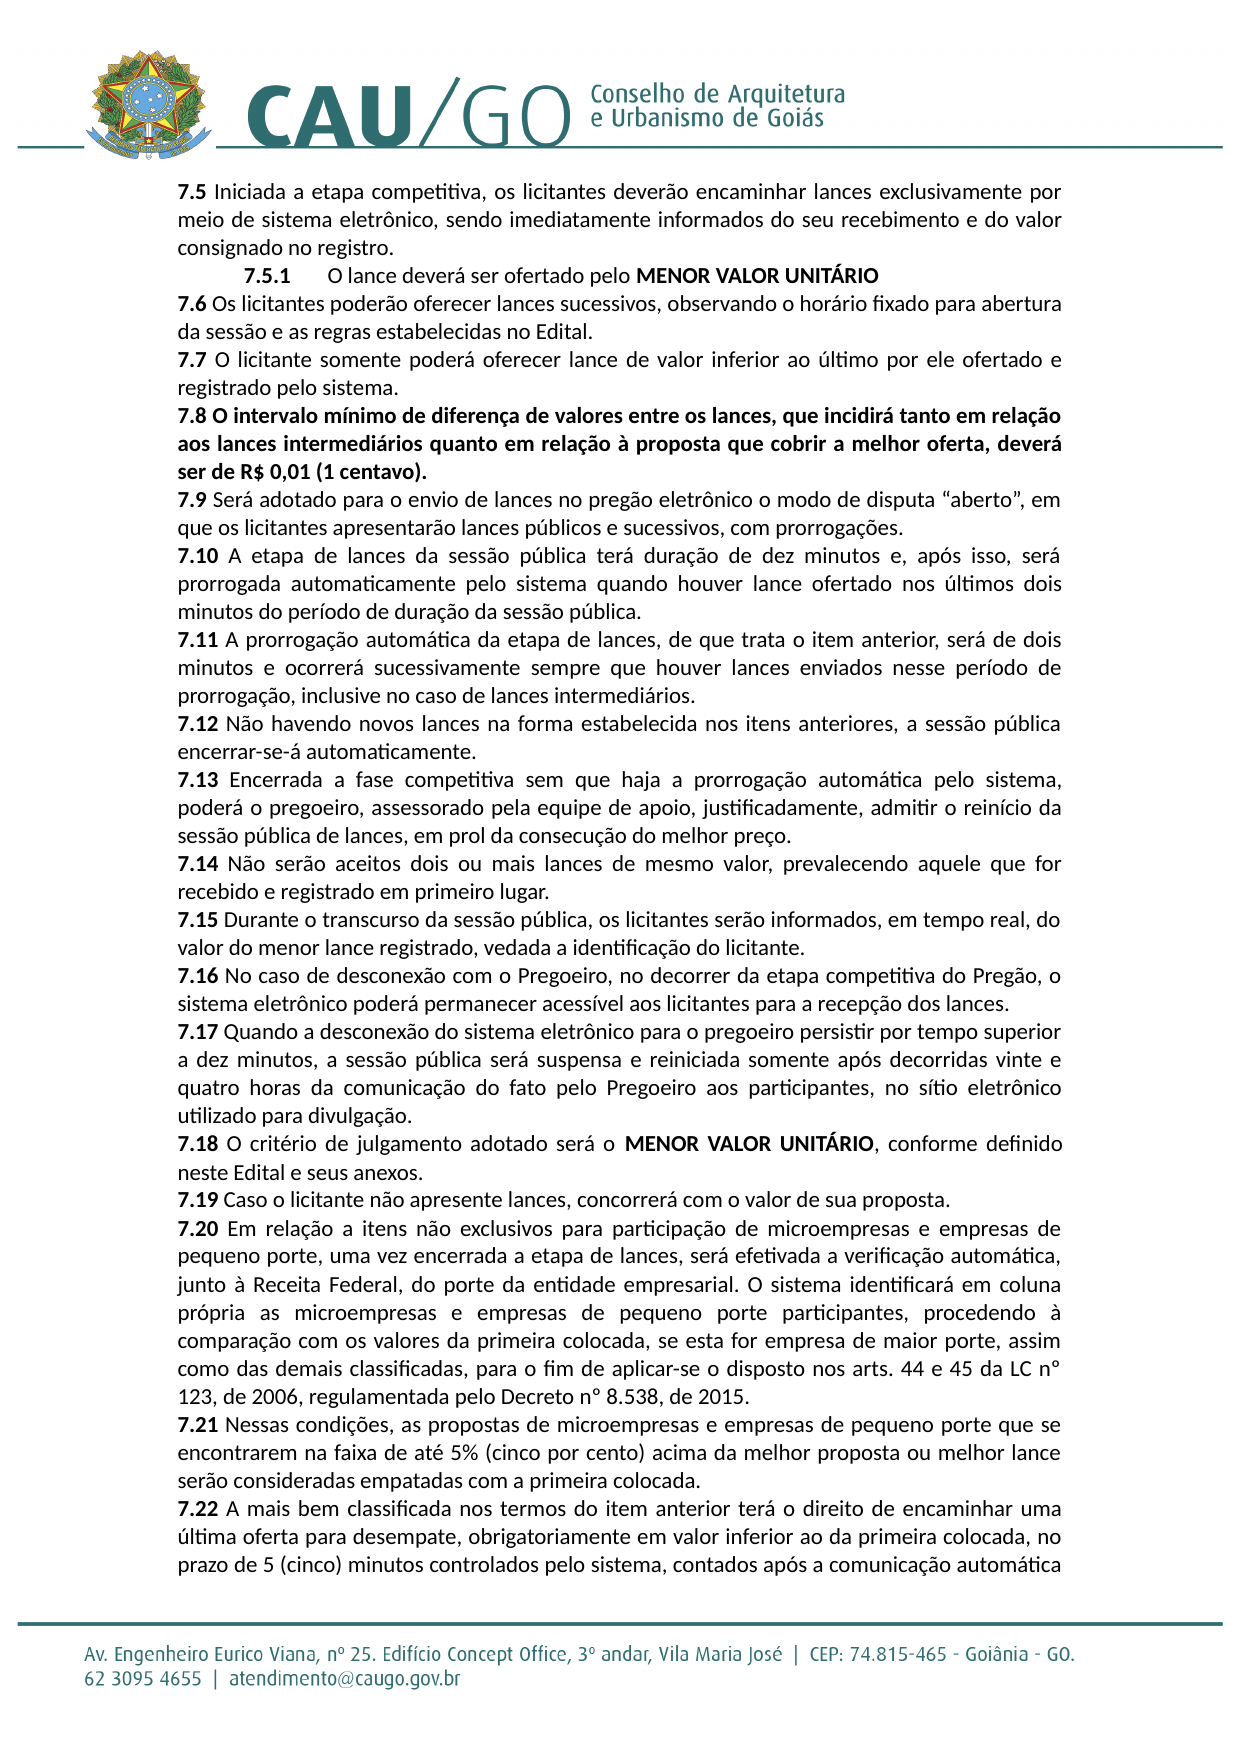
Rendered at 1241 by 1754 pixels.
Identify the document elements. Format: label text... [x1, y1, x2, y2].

text 7.9 Será adotado para o envio de lances no pregão eletrônico o modo de disputa “aberto”, em que os licitantes apresentarão lances públicos e sucessivos, com prorrogações. [177, 485, 1063, 541]
text 7.17 Quando a desconexão do sistema eletrônico para o pregoeiro persistir por tempo superior a dez minutos, a sessão pública será suspensa e reiniciada somente após decorridas vinte e quatro horas da comunicação do fato pelo Pregoeiro aos participantes, no sítio eletrônico utilizado para divulgação. [177, 1017, 1063, 1129]
text 7.14 Não serão aceitos dois ou mais lances de mesmo valor, prevalecendo aquele que for recebido e registrado em primeiro lugar. [177, 849, 1063, 905]
text 7.11 A prorrogação automática da etapa de lances, de que trata o item anterior, será de dois minutos e ocorrerá sucessivamente sempre que houver lances enviados nesse período de prorrogação, inclusive no caso de lances intermediários. [177, 625, 1063, 709]
text 7.12 Não havendo novos lances na forma estabelecida nos itens anteriores, a sessão pública encerrar-se-á automaticamente. [177, 709, 1063, 765]
text 7.7 O licitante somente poderá oferecer lance de valor inferior ao último por ele ofertado e registrado pelo sistema. [177, 345, 1063, 401]
text 7.21 Nessas condições, as propostas de microempresas e empresas de pequeno porte que se encontrarem na faixa de até 5% (cinco por cento) acima da melhor proposta ou melhor lance serão consideradas empatadas com a primeira colocada. [177, 1410, 1063, 1494]
picture [0, 0, 1239, 177]
text 7.16 No caso de desconexão com o Pregoeiro, no decorrer da etapa competitiva do Pregão, o sistema eletrônico poderá permanecer acessível aos licitantes para a recepção dos lances. [177, 961, 1063, 1017]
text 7.13 Encerrada a fase competitiva sem que haja a prorrogação automática pelo sistema, poderá o pregoeiro, assessorado pela equipe de apoio, justificadamente, admitir o reinício da sessão pública de lances, em prol da consecução do melhor preço. [177, 765, 1063, 849]
text 7.6 Os licitantes poderão oferecer lances sucessivos, observando o horário fixado para abertura da sessão e as regras estabelecidas no Edital. [177, 289, 1063, 345]
text 7.5.1 O lance deverá ser ofertado pelo MENOR VALOR UNITÁRIO [210, 261, 1063, 289]
picture [0, 1605, 1240, 1754]
text 7.20 Em relação a itens não exclusivos para participação de microempresas e empresas de pequeno porte, uma vez encerrada a etapa de lances, será efetivada a verificação automática, junto à Receita Federal, do porte da entidade empresarial. O sistema identificará em coluna própria as microempresas e empresas de pequeno porte participantes, procedendo à comparação com os valores da primeira colocada, se esta for empresa de maior porte, assim como das demais classificadas, para o fim de aplicar-se o disposto nos arts. 44 e 45 da LC nº 123, de 2006, regulamentada pelo Decreto nº 8.538, de 2015. [177, 1214, 1063, 1410]
text 7.5 Iniciada a etapa competitiva, os licitantes deverão encaminhar lances exclusivamente por meio de sistema eletrônico, sendo imediatamente informados do seu recebimento e do valor consignado no registro. [177, 177, 1063, 261]
text 7.18 O critério de julgamento adotado será o MENOR VALOR UNITÁRIO, conforme definido neste Edital e seus anexos. [177, 1129, 1063, 1186]
text 7.15 Durante o transcurso da sessão pública, os licitantes serão informados, em tempo real, do valor do menor lance registrado, vedada a identificação do licitante. [177, 905, 1063, 961]
text 7.19 Caso o licitante não apresente lances, concorrerá com o valor de sua proposta. [177, 1186, 1063, 1214]
text 7.10 A etapa de lances da sessão pública terá duração de dez minutos e, após isso, será prorrogada automaticamente pelo sistema quando houver lance ofertado nos últimos dois minutos do período de duração da sessão pública. [177, 541, 1063, 625]
text 7.22 A mais bem classificada nos termos do item anterior terá o direito de encaminhar uma última oferta para desempate, obrigatoriamente em valor inferior ao da primeira colocada, no prazo de 5 (cinco) minutos controlados pelo sistema, contados após a comunicação automática [177, 1494, 1063, 1578]
text 7.8 O intervalo mínimo de diferença de valores entre os lances, que incidirá tanto em relação aos lances intermediários quanto em relação à proposta que cobrir a melhor oferta, deverá ser de R$ 0,01 (1 centavo). [177, 401, 1063, 485]
